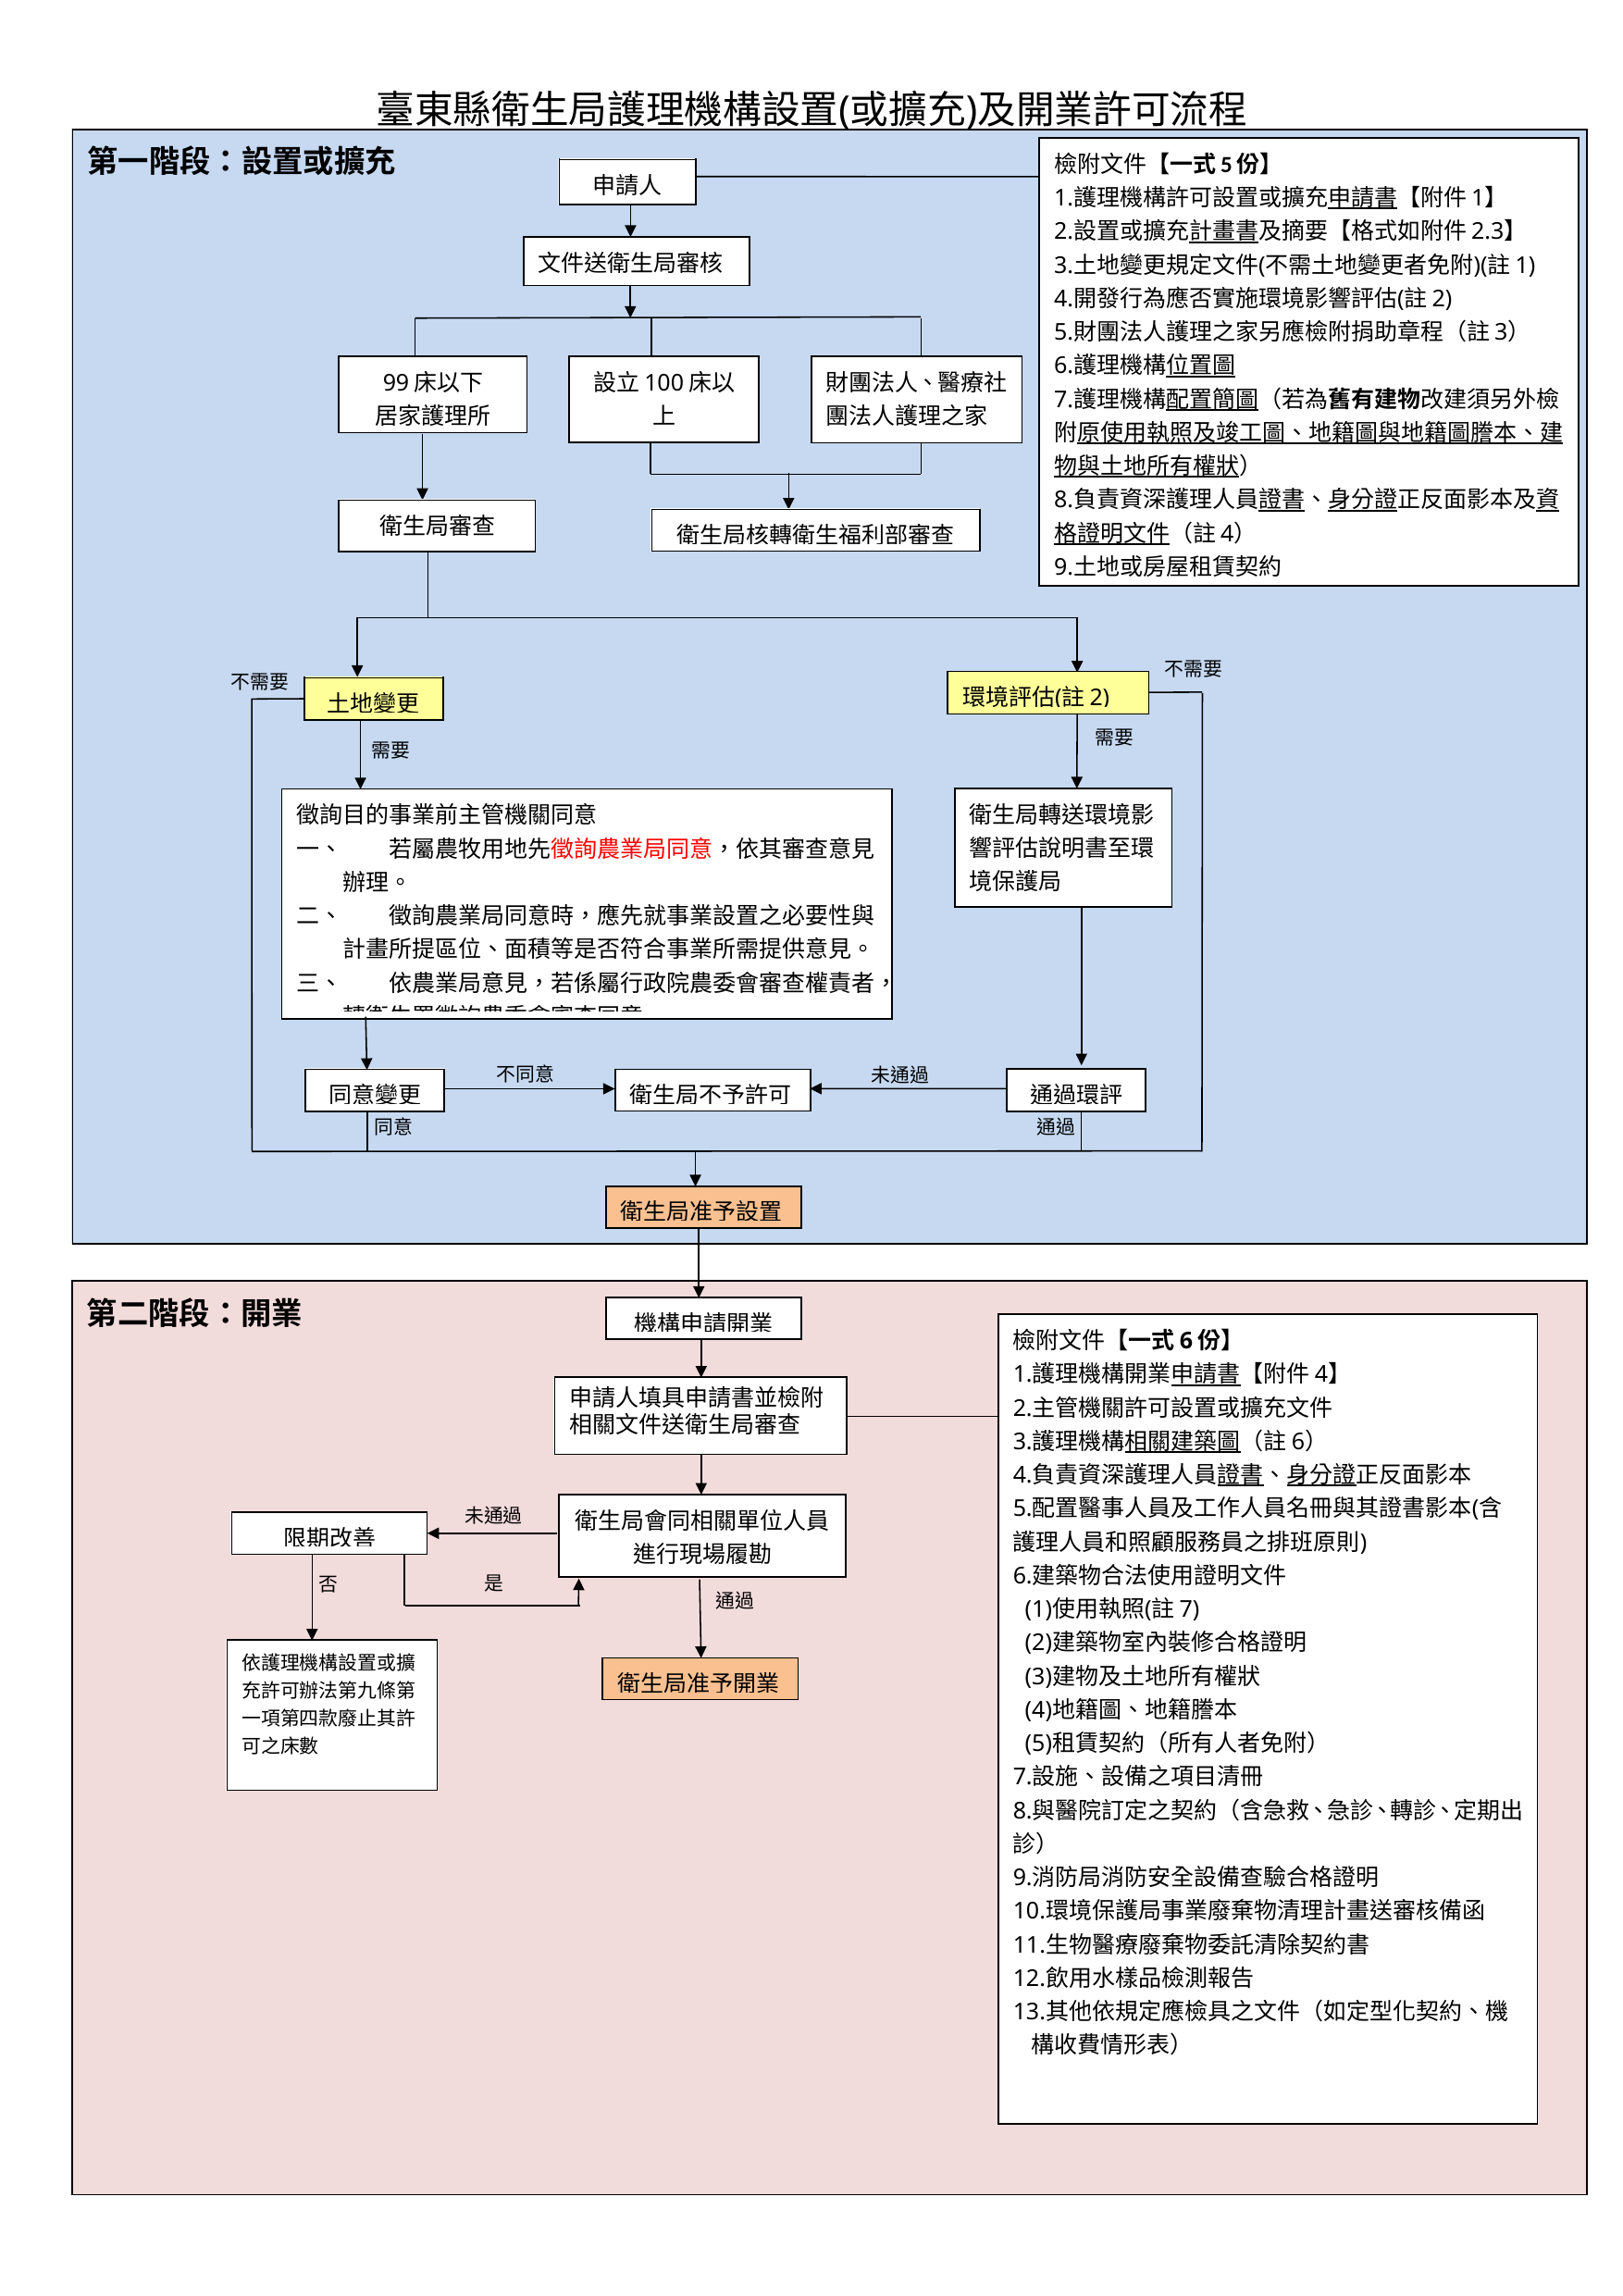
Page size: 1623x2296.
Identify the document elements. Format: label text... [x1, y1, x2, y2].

text 12.飲用水樣品檢測報告 [1012, 1959, 1523, 1992]
text 9.土地或房屋租賃契約 [1054, 548, 1564, 577]
text 需要 [1095, 722, 1136, 750]
text 衛生局轉送環境影響評估說明書至環境保護局 [969, 796, 1158, 897]
text (3)建物及土地所有權狀 [1012, 1657, 1523, 1691]
text 衛生局核轉衛生福利部審查 [666, 517, 965, 543]
text (4)地籍圖、地籍謄本 [1012, 1691, 1523, 1724]
text 9.消防局消防安全設備查驗合格證明 [1012, 1858, 1523, 1893]
text 財團法人、醫療社團法人護理之家 [825, 364, 1008, 431]
text 衛生局准予設置 [620, 1194, 787, 1221]
text 7.護理機構配置簡圖（若為舊有建物改建須另外檢附原使用執照及竣工圖、地籍圖與地籍圖謄本、建物與土地所有權狀） [1054, 380, 1564, 481]
list 若屬農牧用地先徵詢農業局同意，依其審查意見辦理。 [296, 830, 877, 897]
text 環境評估(註2) [962, 679, 1134, 706]
text 文件送衛生局審核 [539, 244, 735, 278]
text 通過 [1036, 1111, 1106, 1139]
text 檢附文件【一式5份】 [1054, 145, 1564, 179]
text 申請人 [574, 167, 681, 197]
text 構收費情形表） [1012, 2027, 1523, 2060]
text 同意變更 [320, 1077, 429, 1104]
text 不需要 [230, 666, 313, 695]
text 徵詢目的事業前主管機關同意 [296, 797, 877, 830]
text 申請人填具申請書並檢附相關文件送衛生局審查 [569, 1384, 832, 1438]
text 未通過 [465, 1500, 534, 1528]
text 1.護理機構許可設置或擴充申請書【附件1】 [1054, 179, 1564, 213]
text 未通過 [872, 1060, 941, 1087]
text 8.與醫院訂定之契約（含急救、急診、轉診、定期出診） [1012, 1792, 1523, 1858]
text 第二階段：開業 [87, 1288, 698, 1334]
text 居家護理所 [353, 398, 512, 425]
text (2)建築物室內裝修合格證明 [1012, 1624, 1523, 1657]
text 4.負責資深護理人員證書、身分證正反面影本 [1012, 1456, 1523, 1490]
text (5)租賃契約（所有人者免附） [1012, 1724, 1523, 1758]
text 衛生局准予開業 [617, 1665, 784, 1692]
text 是 [484, 1568, 502, 1595]
text 衛生局會同相關單位人員進行現場履勘 [574, 1502, 831, 1570]
text 7.設施、設備之項目清冊 [1012, 1758, 1523, 1792]
text 10.環境保護局事業廢棄物清理計畫送審核備函 [1012, 1893, 1523, 1926]
text 設立100床以上 [583, 364, 744, 431]
text 同意 [374, 1111, 443, 1140]
text 臺東縣衛生局護理機構設置(或擴充)及開業許可流程 [55, 72, 1568, 142]
list 依農業局意見，若係屬行政院農委會審查權責者，轉衛生署徵詢農委會審查同意。 [296, 964, 877, 1011]
text 5.配置醫事人員及工作人員名冊與其證書影本(含護理人員和照顧服務員之排班原則) [1012, 1490, 1523, 1557]
text 第一階段：設置或擴充 [87, 137, 1038, 181]
text 2.主管機關許可設置或擴充文件 [1012, 1389, 1523, 1422]
text 檢附文件【一式6份】 [1012, 1322, 1523, 1356]
text 1.護理機構開業申請書【附件4】 [1012, 1356, 1523, 1389]
text 13.其他依規定應檢具之文件（如定型化契約、機 [1012, 1992, 1523, 2027]
text (1)使用執照(註7) [1012, 1590, 1523, 1624]
list 徵詢農業局同意時，應先就事業設置之必要性與計畫所提區位、面積等是否符合事業所需提供意見。 [296, 897, 877, 964]
text 不同意 [496, 1059, 565, 1086]
text 99床以下 [353, 364, 512, 398]
text 2.設置或擴充計畫書及摘要【格式如附件2.3】 [1054, 213, 1564, 246]
text 6.護理機構位置圖 [1054, 347, 1564, 380]
text 機構申請開業 [621, 1305, 787, 1332]
text 第二階段：開業 [700, 1288, 1572, 1334]
text 6.建築物合法使用證明文件 [1012, 1557, 1523, 1590]
text 需要 [372, 735, 413, 763]
text 3.土地變更規定文件(不需土地變更者免附)(註1) [1054, 246, 1564, 279]
text 11.生物醫療廢棄物委託清除契約書 [1012, 1926, 1523, 1959]
text 依護理機構設置或擴充許可辦法第九條第一項第四款廢止其許可之床數 [242, 1647, 423, 1759]
text 否 [318, 1569, 336, 1596]
text 3.護理機構相關建築圖（註6） [1012, 1422, 1523, 1456]
text 通過環評 [1022, 1076, 1131, 1104]
text 衛生局審查 [353, 507, 521, 541]
text 4.開發行為應否實施環境影響評估(註2) [1054, 279, 1564, 313]
text 通過 [715, 1586, 785, 1614]
text 衛生局不予許可 [629, 1077, 796, 1103]
text 限期改善 [246, 1520, 413, 1546]
text 土地變更 [318, 685, 428, 713]
text 不需要 [1164, 654, 1246, 682]
text 8.負責資深護理人員證書、身分證正反面影本及資格證明文件（註4） [1054, 481, 1564, 548]
text 5.財團法人護理之家另應檢附捐助章程（註3） [1054, 313, 1564, 347]
